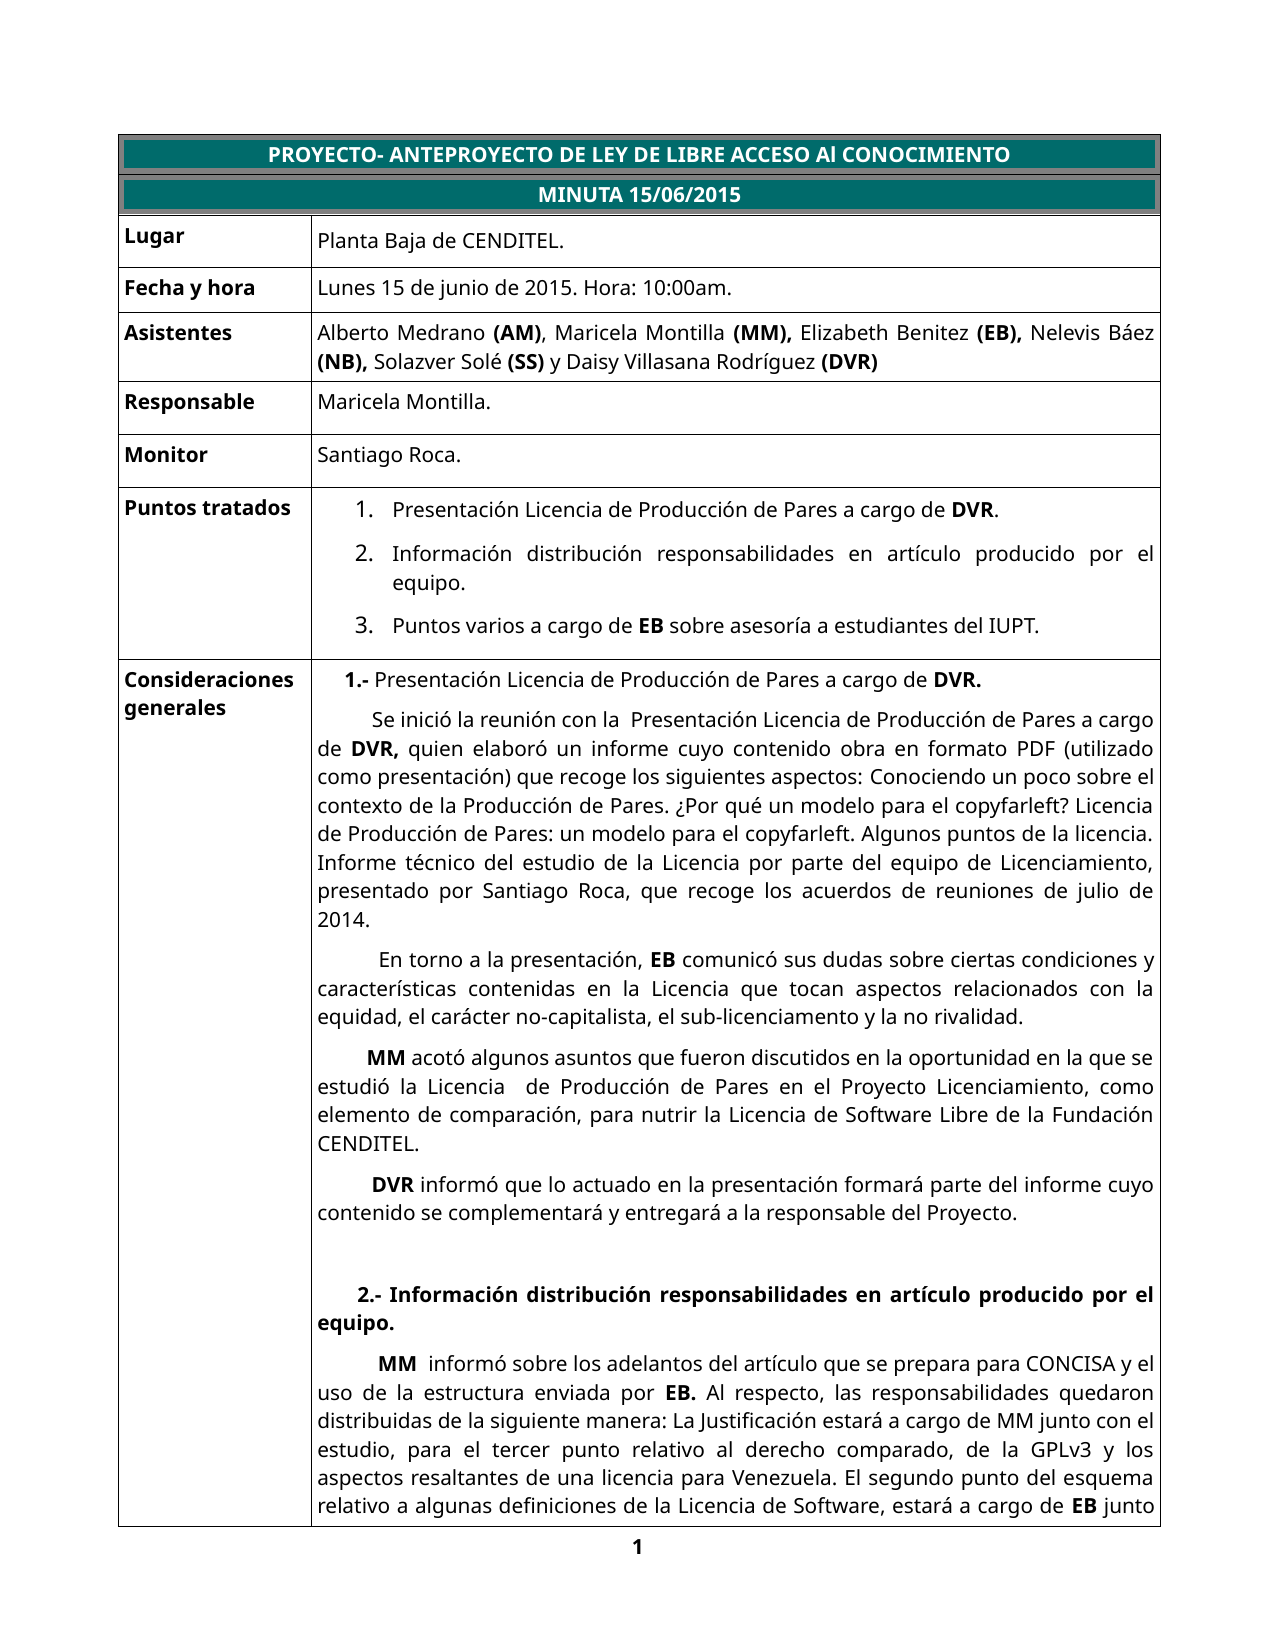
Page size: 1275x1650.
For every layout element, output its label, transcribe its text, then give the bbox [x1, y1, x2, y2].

table_cell Lugar [119, 216, 311, 267]
table_cell Lunes 15 de junio de 2015. Hora: 10:00am. [312, 268, 1160, 312]
table_cell Monitor [119, 435, 311, 487]
table_cell Maricela Montilla. [312, 382, 1160, 434]
table_cell 1.- Presentación Licencia de Producción de Pares a cargo de DVR. Se inició la reunión con la Presentación Licencia de Producción de Pares a cargo de DVR, quien elaboró un informe cuyo contenido obra en formato PDF (utilizado como presentación) que recoge los siguientes aspectos: Conociendo un poco sobre el contexto de la Producción de Pares. ¿Por qué un modelo para el copyfarleft? Licencia de Producción de Pares: un modelo para el copyfarleft. Algunos puntos de la licencia. Informe técnico del estudio de la Licencia por parte del equipo de Licenciamiento, presentado por Santiago Roca, que recoge los acuerdos de reuniones de julio de 2014. En torno a la presentación, EB comunicó sus dudas sobre ciertas condiciones y características contenidas en la Licencia que tocan aspectos relacionados con la equidad, el carácter no-capitalista, el sub-licenciamento y la no rivalidad. MM acotó algunos asuntos que fueron discutidos en la oportunidad en la que se estudió la Licencia de Producción de Pares en el Proyecto Licenciamiento, como elemento de comparación, para nutrir la Licencia de Software Libre de la Fundación CENDITEL. DVR informó que lo actuado en la presentación formará parte del informe cuyo contenido se complementará y entregará a la responsable del Proyecto. 2.- Información distribución responsabilidades en artículo producido por el equipo. MM informó sobre los adelantos del artículo que se prepara para CONCISA y el uso de la estructura enviada por EB. Al respecto, las responsabilidades quedaron distribuidas de la siguiente manera: La Justificación estará a cargo de MM junto con el estudio, para el tercer punto relativo al derecho comparado, de la GPLv3 y los aspectos resaltantes de una licencia para Venezuela. El segundo punto del esquema relativo a algunas definiciones de la Licencia de Software, estará a cargo de EB junto [312, 660, 1160, 1526]
table_cell Presentación Licencia de Producción de Pares a cargo de DVR. Información distribución responsabilidades en artículo producido por el equipo. Puntos varios a cargo de EB sobre asesoría a estudiantes del IUPT. [312, 488, 1160, 658]
table_cell MINUTA 15/06/2015 [119, 175, 1160, 214]
table_cell Fecha y hora [119, 268, 311, 312]
table_cell Alberto Medrano (AM), Maricela Montilla (MM), Elizabeth Benitez (EB), Nelevis Báez (NB), Solazver Solé (SS) y Daisy Villasana Rodríguez (DVR) [312, 313, 1160, 381]
table_cell Consideraciones generales [119, 660, 311, 1526]
table_cell Planta Baja de CENDITEL. [312, 216, 1160, 267]
table_cell Santiago Roca. [312, 435, 1160, 487]
table_cell Puntos tratados [119, 488, 311, 658]
table_cell Asistentes [119, 313, 311, 381]
table_cell Responsable [119, 382, 311, 434]
table_header PROYECTO- ANTEPROYECTO DE LEY DE LIBRE ACCESO Al CONOCIMIENTO [119, 135, 1160, 174]
